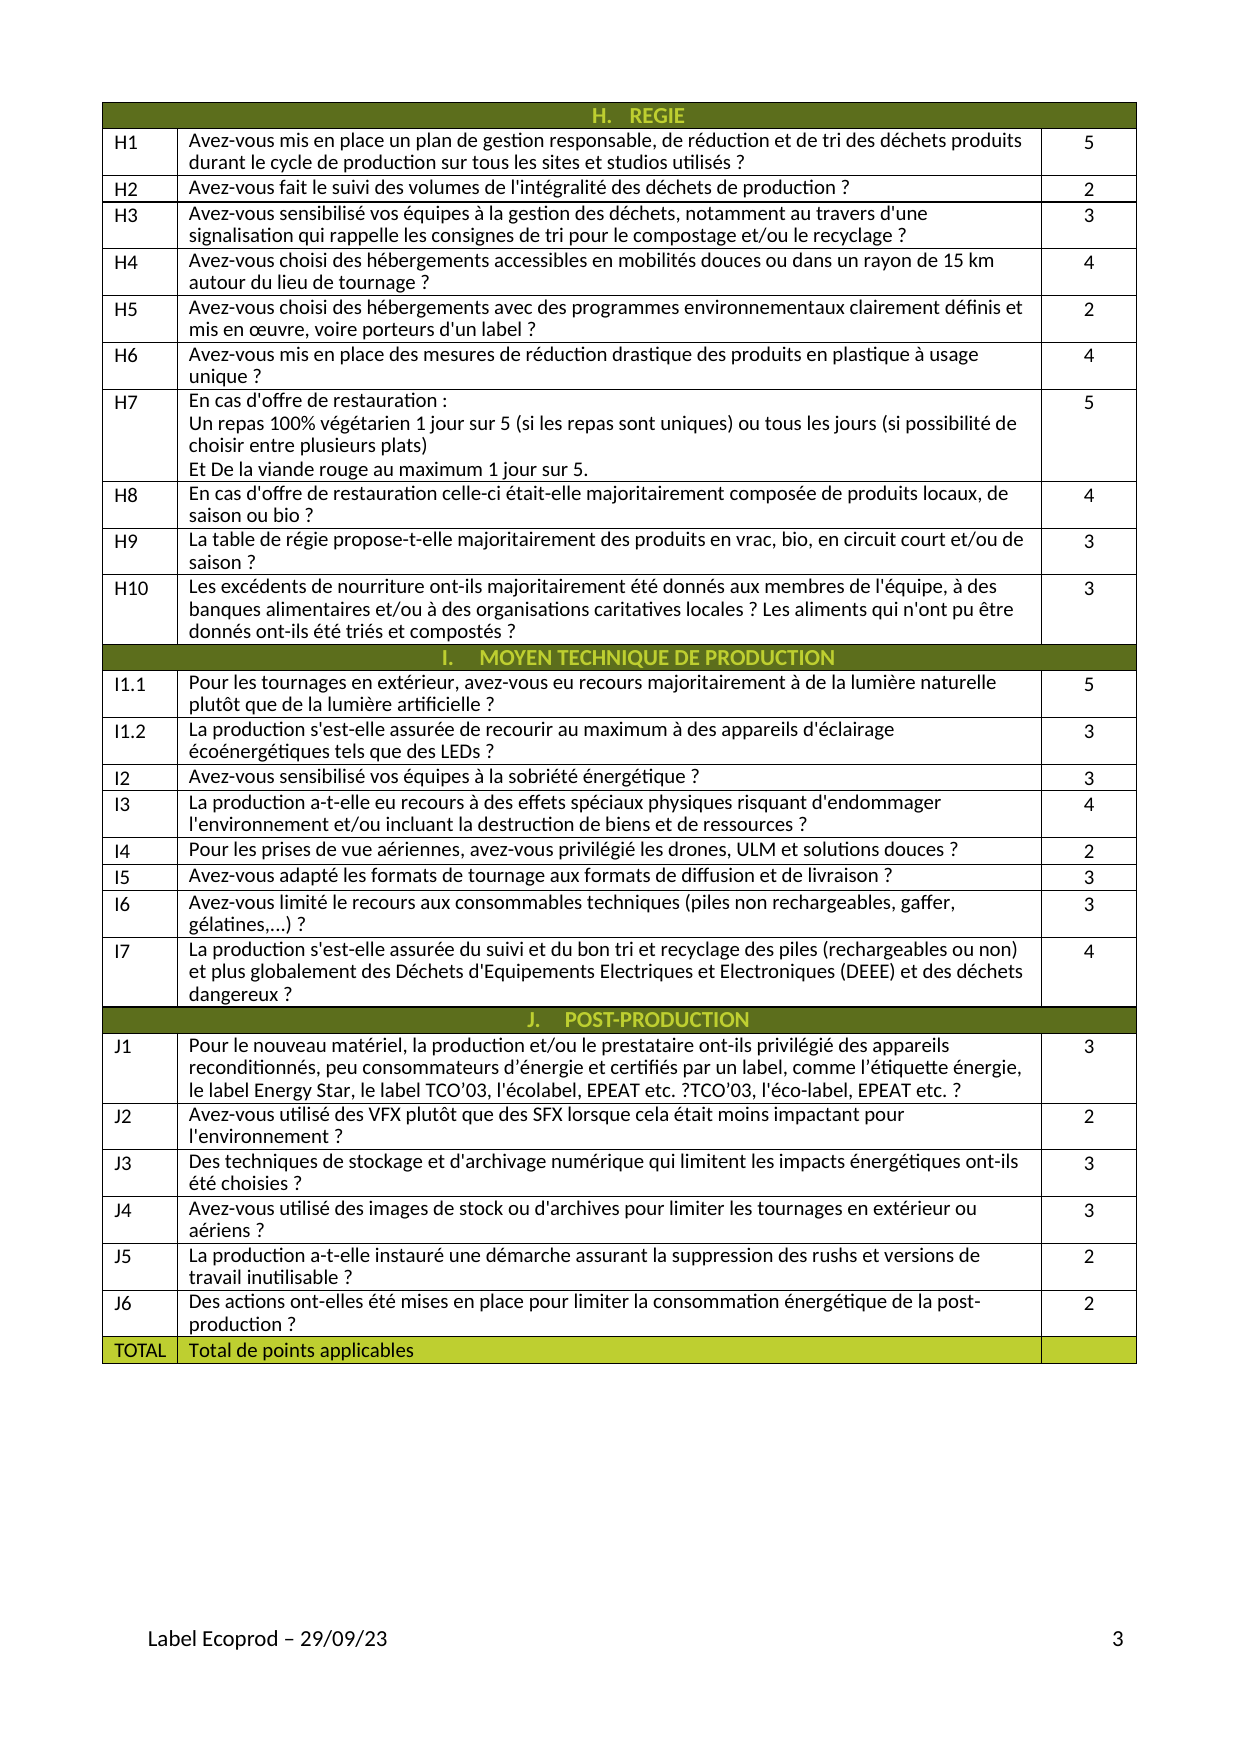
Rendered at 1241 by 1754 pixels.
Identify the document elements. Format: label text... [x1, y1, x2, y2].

table_cell 2 [1042, 1104, 1136, 1149]
table_cell H2 [103, 176, 177, 201]
table_cell La production s'est-elle assurée de recourir au maximum à des appareils d'éclairage écoénergétiques tels que des LEDs ? [178, 718, 1041, 764]
table_cell 5 [1042, 390, 1136, 481]
table_cell 3 [1042, 765, 1136, 790]
table_cell 3 [1042, 1197, 1136, 1243]
table_cell I6 [103, 891, 177, 937]
table_cell La table de régie propose-t-elle majoritairement des produits en vrac, bio, en circuit court et/ou de saison ? [178, 529, 1041, 574]
table_cell H4 [103, 249, 177, 295]
table_cell H1 [103, 129, 177, 175]
table_cell Avez-vous sensibilisé vos équipes à la gestion des déchets, notamment au travers d'une signalisation qui rappelle les consignes de tri pour le compostage et/ou le recyclage ? [178, 203, 1041, 248]
table_cell 2 [1042, 296, 1136, 342]
table_cell 2 [1042, 838, 1136, 863]
table_cell Pour les tournages en extérieur, avez-vous eu recours majoritairement à de la lumière naturelle plutôt que de la lumière artificielle ? [178, 671, 1041, 717]
table_cell J1 [103, 1034, 177, 1102]
table_cell Avez-vous sensibilisé vos équipes à la sobriété énergétique ? [178, 765, 1041, 790]
table_cell Pour les prises de vue aériennes, avez-vous privilégié les drones, ULM et solutions douces ? [178, 838, 1041, 863]
table_cell H7 [103, 390, 177, 481]
table_cell TOTAL [103, 1337, 177, 1363]
table_cell I1.1 [103, 671, 177, 717]
table_cell H6 [103, 343, 177, 388]
table_cell 5 [1042, 129, 1136, 175]
table_cell Avez-vous fait le suivi des volumes de l'intégralité des déchets de production ? [178, 176, 1041, 201]
table_cell 4 [1042, 249, 1136, 295]
table_cell 3 [1042, 865, 1136, 890]
table_cell 3 [1042, 203, 1136, 248]
table_cell Des actions ont-elles été mises en place pour limiter la consommation énergétique de la post-production ? [178, 1291, 1041, 1336]
table_cell H3 [103, 203, 177, 248]
table_cell 3 [1042, 891, 1136, 937]
table_cell Pour le nouveau matériel, la production et/ou le prestataire ont-ils privilégié des appareils reconditionnés, peu consommateurs d’énergie et certifiés par un label, comme l’étiquette énergie, le label Energy Star, le label TCO’03, l'écolabel, EPEAT etc. ?TCO’03, l'éco-label, EPEAT etc. ? [178, 1034, 1041, 1102]
table_cell 3 [1042, 718, 1136, 764]
table_cell J3 [103, 1150, 177, 1196]
table_cell 2 [1042, 1291, 1136, 1336]
table_cell I4 [103, 838, 177, 863]
table_cell 4 [1042, 938, 1136, 1006]
table_cell 3 [1042, 1034, 1136, 1102]
table_cell En cas d'offre de restauration celle-ci était-elle majoritairement composée de produits locaux, de saison ou bio ? [178, 482, 1041, 528]
table_cell H5 [103, 296, 177, 342]
table_cell Avez-vous utilisé des images de stock ou d'archives pour limiter les tournages en extérieur ou aériens ? [178, 1197, 1041, 1243]
table_cell MOYEN TECHNIQUE DE PRODUCTION [103, 645, 1136, 670]
table_cell I7 [103, 938, 177, 1006]
table_cell I3 [103, 791, 177, 837]
table_cell Avez-vous choisi des hébergements avec des programmes environnementaux clairement définis et mis en œuvre, voire porteurs d'un label ? [178, 296, 1041, 342]
table_cell Avez-vous utilisé des VFX plutôt que des SFX lorsque cela était moins impactant pour l'environnement ? [178, 1104, 1041, 1149]
table_cell J4 [103, 1197, 177, 1243]
table_cell 4 [1042, 791, 1136, 837]
table_cell La production a-t-elle eu recours à des effets spéciaux physiques risquant d'endommager l'environnement et/ou incluant la destruction de biens et de ressources ? [178, 791, 1041, 837]
table_cell REGIE [103, 103, 1136, 128]
table_cell H9 [103, 529, 177, 574]
table_cell 4 [1042, 343, 1136, 388]
table_cell J2 [103, 1104, 177, 1149]
table_cell 2 [1042, 176, 1136, 201]
table_cell I5 [103, 865, 177, 890]
table_cell Total de points applicables [178, 1337, 1041, 1363]
table_cell Avez-vous choisi des hébergements accessibles en mobilités douces ou dans un rayon de 15 km autour du lieu de tournage ? [178, 249, 1041, 295]
table_cell 2 [1042, 1244, 1136, 1289]
table_cell Avez-vous limité le recours aux consommables techniques (piles non rechargeables, gaffer, gélatines,...) ? [178, 891, 1041, 937]
table_cell Avez-vous mis en place un plan de gestion responsable, de réduction et de tri des déchets produits durant le cycle de production sur tous les sites et studios utilisés ? [178, 129, 1041, 175]
table_cell 3 [1042, 529, 1136, 574]
table_cell En cas d'offre de restauration : Un repas 100% végétarien 1 jour sur 5 (si les repas sont uniques) ou tous les jours (si possibilité de choisir entre plusieurs plats) Et De la viande rouge au maximum 1 jour sur 5. [178, 390, 1041, 481]
table_cell [1042, 1337, 1136, 1363]
table_cell J6 [103, 1291, 177, 1336]
table_cell 3 [1042, 575, 1136, 644]
table_cell Avez-vous adapté les formats de tournage aux formats de diffusion et de livraison ? [178, 865, 1041, 890]
table_cell I1.2 [103, 718, 177, 764]
table_cell La production s'est-elle assurée du suivi et du bon tri et recyclage des piles (rechargeables ou non) et plus globalement des Déchets d'Equipements Electriques et Electroniques (DEEE) et des déchets dangereux ? [178, 938, 1041, 1006]
table_cell J5 [103, 1244, 177, 1289]
table_cell La production a-t-elle instauré une démarche assurant la suppression des rushs et versions de travail inutilisable ? [178, 1244, 1041, 1289]
table_cell H8 [103, 482, 177, 528]
table_cell Avez-vous mis en place des mesures de réduction drastique des produits en plastique à usage unique ? [178, 343, 1041, 388]
table_cell 4 [1042, 482, 1136, 528]
table_cell POST-PRODUCTION [103, 1008, 1136, 1033]
table_cell 3 [1042, 1150, 1136, 1196]
table_cell Des techniques de stockage et d'archivage numérique qui limitent les impacts énergétiques ont-ils été choisies ? [178, 1150, 1041, 1196]
table_cell 5 [1042, 671, 1136, 717]
table_cell Les excédents de nourriture ont-ils majoritairement été donnés aux membres de l'équipe, à des banques alimentaires et/ou à des organisations caritatives locales ? Les aliments qui n'ont pu être donnés ont-ils été triés et compostés ? [178, 575, 1041, 644]
table_cell I2 [103, 765, 177, 790]
table_cell H10 [103, 575, 177, 644]
